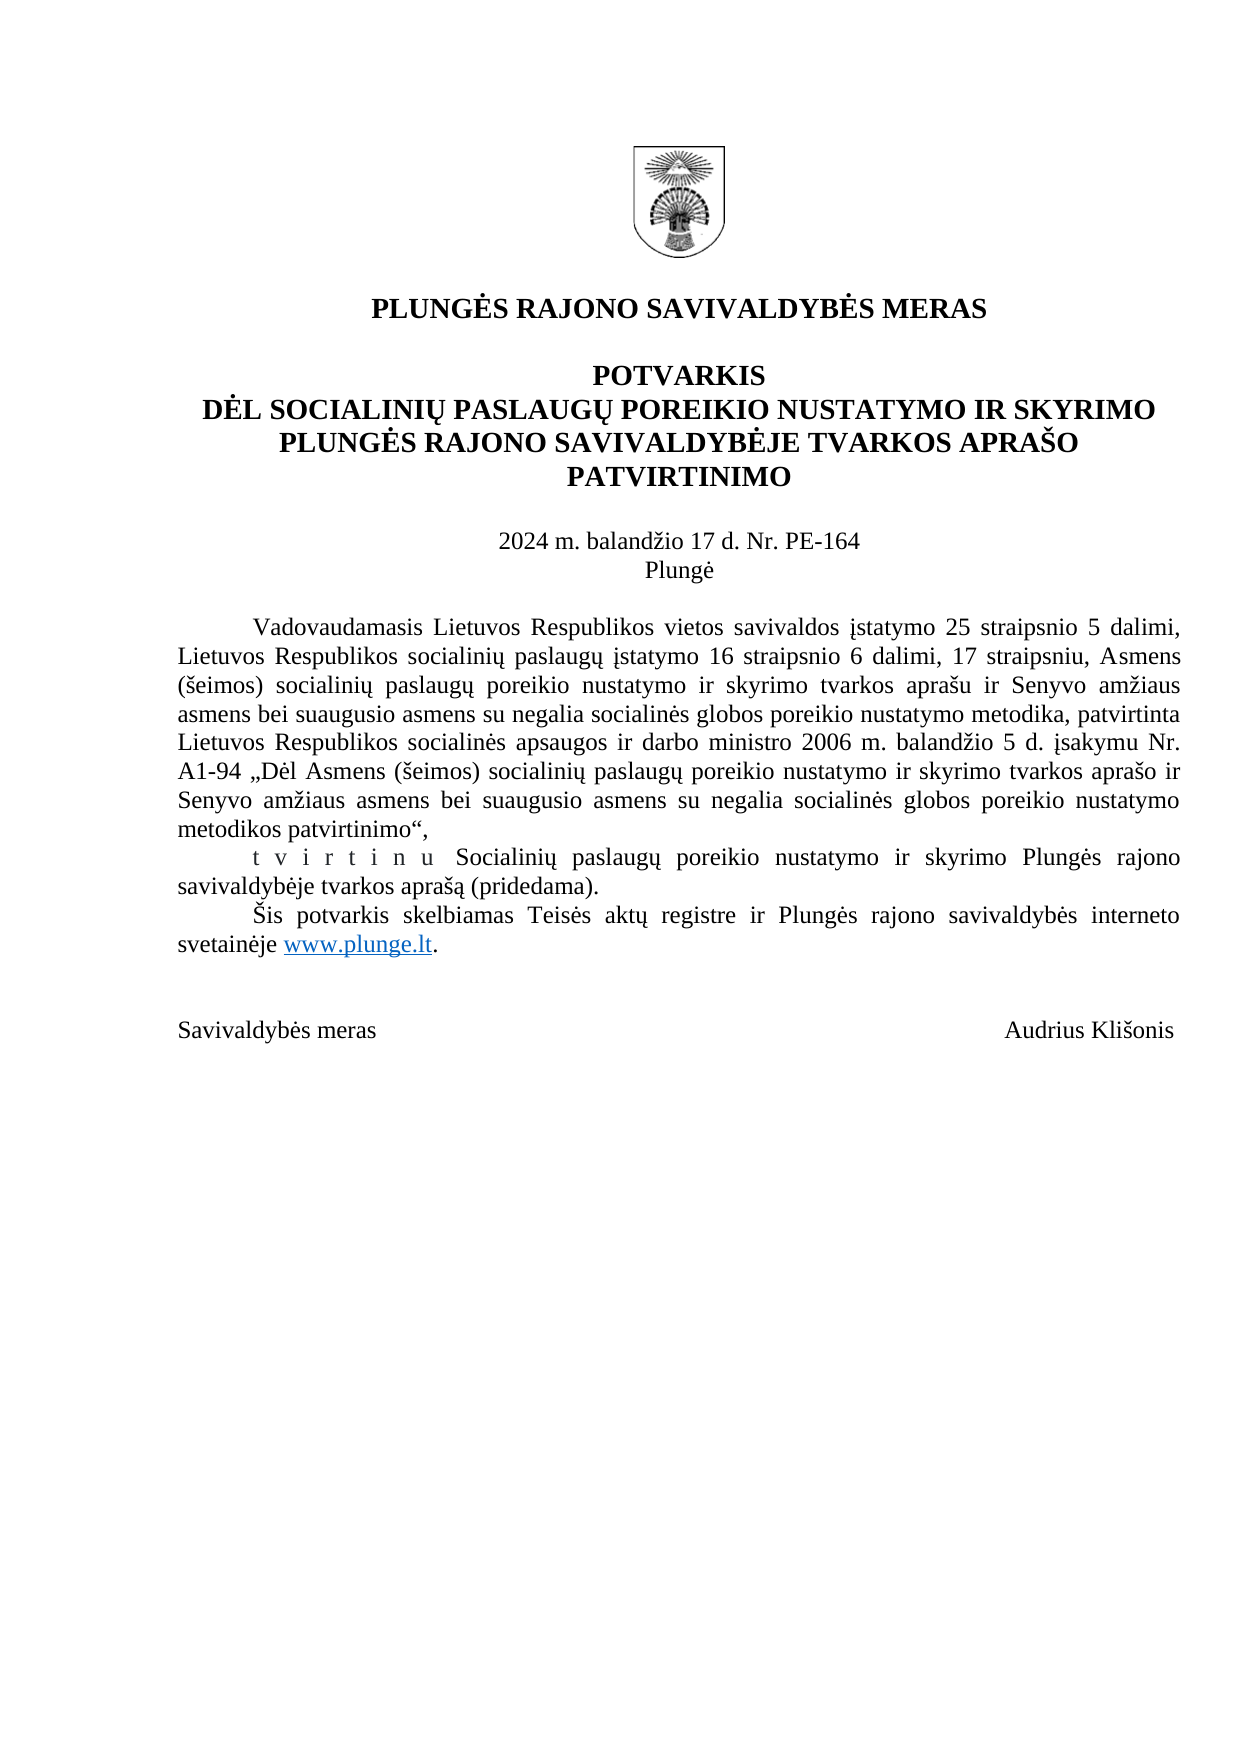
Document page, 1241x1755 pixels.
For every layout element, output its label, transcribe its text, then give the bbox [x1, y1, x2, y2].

text PLUNGĖS RAJONO SAVIVALDYBĖS MERAS [177, 291, 1181, 325]
text Plungė [177, 555, 1181, 584]
text POTVARKIS [177, 358, 1181, 392]
text DĖL SOCIALINIŲ PASLAUGŲ POREIKIO NUSTATYMO IR SKYRIMO PLUNGĖS RAJONO SAVIVALDYBĖJE TVARKOS APRAŠO [177, 392, 1181, 459]
text PATVIRTINIMO [177, 459, 1181, 493]
text Vadovaudamasis Lietuvos Respublikos vietos savivaldos įstatymo 25 straipsnio 5 dalimi, Lietuvos Respublikos socialinių paslaugų įstatymo 16 straipsnio 6 dalimi, 17 straipsniu, Asmens (šeimos) socialinių paslaugų poreikio nustatymo ir skyrimo tvarkos aprašu ir Senyvo amžiaus asmens bei suaugusio asmens su negalia socialinės globos poreikio nustatymo metodika, patvirtinta Lietuvos Respublikos socialinės apsaugos ir darbo ministro 2006 m. balandžio 5 d. įsakymu Nr. A1-94 „Dėl Asmens (šeimos) socialinių paslaugų poreikio nustatymo ir skyrimo tvarkos aprašo ir Senyvo amžiaus asmens bei suaugusio asmens su negalia socialinės globos poreikio nustatymo metodikos patvirtinimo“, [177, 612, 1181, 842]
text Savivaldybės meras Audrius Klišonis [177, 1015, 1181, 1044]
text 2024 m. balandžio 17 d. Nr. PE-164 [177, 526, 1181, 555]
text Šis potvarkis skelbiamas Teisės aktų registre ir Plungės rajono savivaldybės interneto svetainėje www.plunge.lt. [177, 900, 1181, 957]
text t v i r t i n u Socialinių paslaugų poreikio nustatymo ir skyrimo Plungės rajono savivaldybėje tvarkos aprašą (pridedama). [177, 842, 1181, 900]
